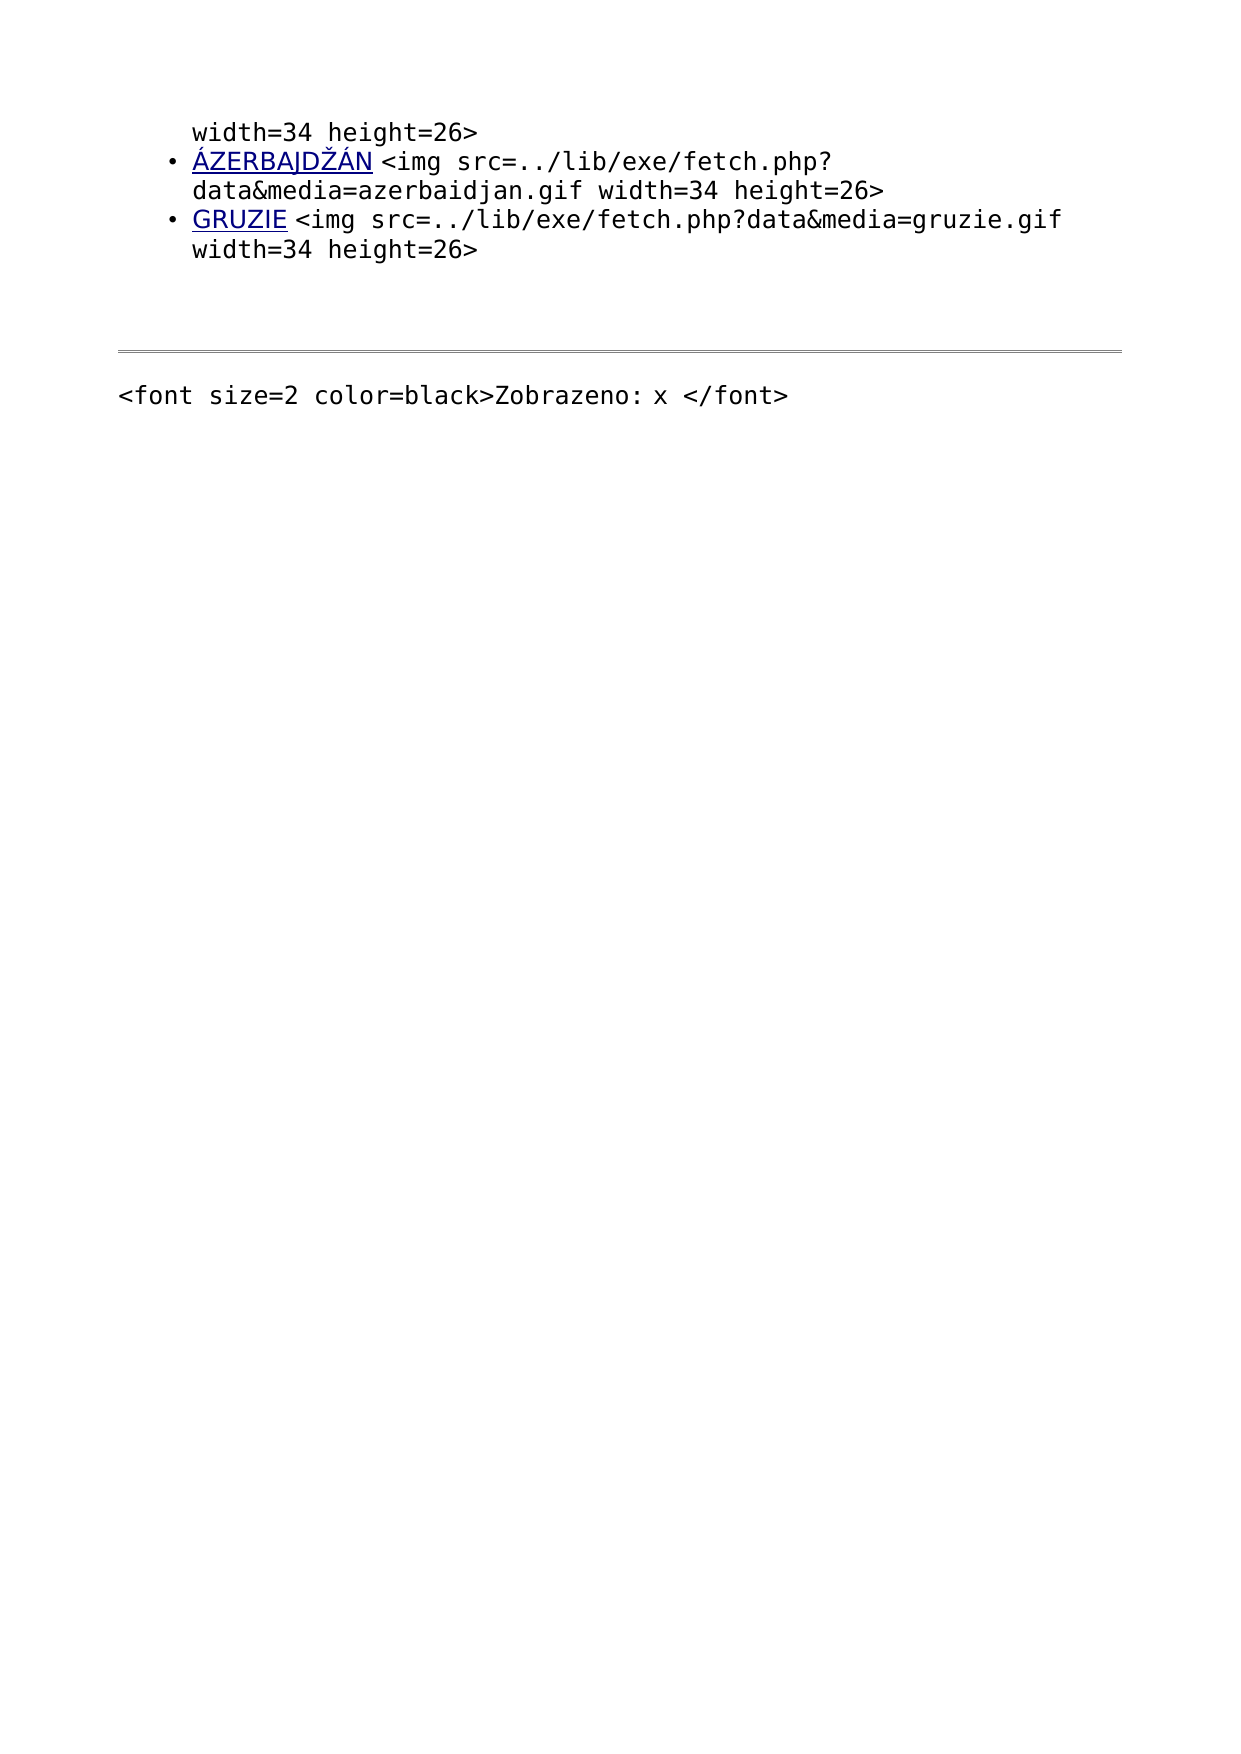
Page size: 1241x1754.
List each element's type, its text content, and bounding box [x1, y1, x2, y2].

list GRUZIE <img src=../lib/exe/fetch.php?data&media=gruzie.gif width=34 height=26> [177, 206, 1122, 264]
list width=34 height=26> [177, 118, 1122, 147]
text <font size=2 color=black>Zobrazeno: x </font> [118, 381, 1122, 411]
text ﻿ [118, 293, 1122, 323]
list ÁZERBAJDŽÁN <img src=../lib/exe/fetch.php?data&media=azerbaidjan.gif width=34 height=26> [177, 147, 1122, 206]
